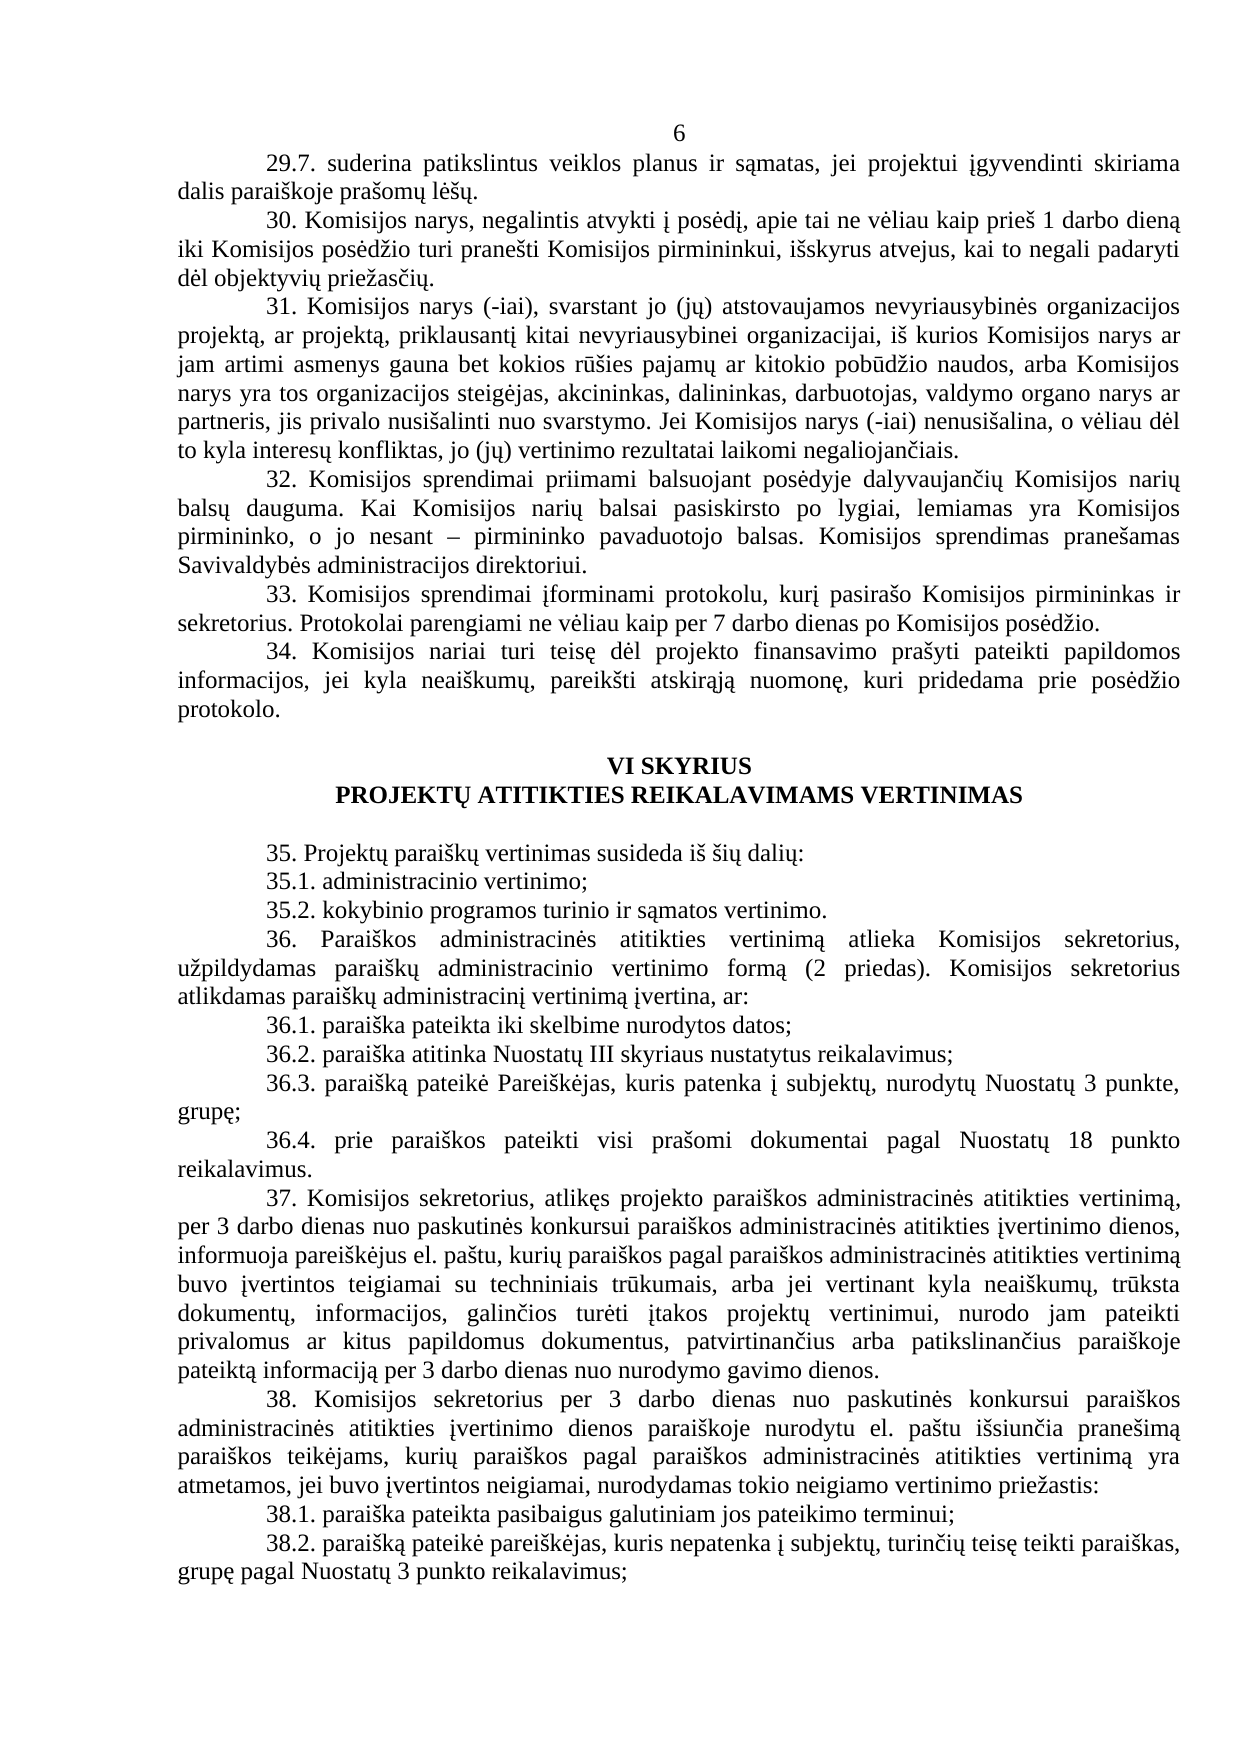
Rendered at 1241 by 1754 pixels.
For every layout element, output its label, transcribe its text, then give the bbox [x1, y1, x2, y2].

text 35.1. administracinio vertinimo; [177, 866, 1181, 895]
text 31. Komisijos narys (-iai), svarstant jo (jų) atstovaujamos nevyriausybinės organizacijos projektą, ar projektą, priklausantį kitai nevyriausybinei organizacijai, iš kurios Komisijos narys ar jam artimi asmenys gauna bet kokios rūšies pajamų ar kitokio pobūdžio naudos, arba Komisijos narys yra tos organizacijos steigėjas, akcininkas, dalininkas, darbuotojas, valdymo organo narys ar partneris, jis privalo nusišalinti nuo svarstymo. Jei Komisijos narys (-iai) nenusišalina, o vėliau dėl to kyla interesų konfliktas, jo (jų) vertinimo rezultatai laikomi negaliojančiais. [177, 291, 1181, 464]
text 37. Komisijos sekretorius, atlikęs projekto paraiškos administracinės atitikties vertinimą, per 3 darbo dienas nuo paskutinės konkursui paraiškos administracinės atitikties įvertinimo dienos, informuoja pareiškėjus el. paštu, kurių paraiškos pagal paraiškos administracinės atitikties vertinimą buvo įvertintos teigiamai su techniniais trūkumais, arba jei vertinant kyla neaiškumų, trūksta dokumentų, informacijos, galinčios turėti įtakos projektų vertinimui, nurodo jam pateikti privalomus ar kitus papildomus dokumentus, patvirtinančius arba patikslinančius paraiškoje pateiktą informaciją per 3 darbo dienas nuo nurodymo gavimo dienos. [177, 1183, 1181, 1384]
text 33. Komisijos sprendimai įforminami protokolu, kurį pasirašo Komisijos pirmininkas ir sekretorius. Protokolai parengiami ne vėliau kaip per 7 darbo dienas po Komisijos posėdžio. [177, 579, 1181, 636]
text 38.2. paraišką pateikė pareiškėjas, kuris nepatenka į subjektų, turinčių teisę teikti paraiškas, grupę pagal Nuostatų 3 punkto reikalavimus; [177, 1528, 1181, 1585]
text PROJEKTŲ ATITIKTIES REIKALAVIMAMS VERTINIMAS [177, 780, 1181, 809]
text 34. Komisijos nariai turi teisę dėl projekto finansavimo prašyti pateikti papildomos informacijos, jei kyla neaiškumų, pareikšti atskirąją nuomonę, kuri pridedama prie posėdžio protokolo. [177, 636, 1181, 723]
text 36. Paraiškos administracinės atitikties vertinimą atlieka Komisijos sekretorius, užpildydamas paraiškų administracinio vertinimo formą (2 priedas). Komisijos sekretorius atlikdamas paraiškų administracinį vertinimą įvertina, ar: [177, 924, 1181, 1010]
text 35.2. kokybinio programos turinio ir sąmatos vertinimo. [177, 895, 1181, 924]
text 30. Komisijos narys, negalintis atvykti į posėdį, apie tai ne vėliau kaip prieš 1 darbo dieną iki Komisijos posėdžio turi pranešti Komisijos pirmininkui, išskyrus atvejus, kai to negali padaryti dėl objektyvių priežasčių. [177, 205, 1181, 291]
text 32. Komisijos sprendimai priimami balsuojant posėdyje dalyvaujančių Komisijos narių balsų dauguma. Kai Komisijos narių balsai pasiskirsto po lygiai, lemiamas yra Komisijos pirmininko, o jo nesant – pirmininko pavaduotojo balsas. Komisijos sprendimas pranešamas Savivaldybės administracijos direktoriui. [177, 464, 1181, 579]
text 35. Projektų paraiškų vertinimas susideda iš šių dalių: [177, 838, 1181, 866]
text 29.7. suderina patikslintus veiklos planus ir sąmatas, jei projektui įgyvendinti skiriama dalis paraiškoje prašomų lėšų. [177, 148, 1181, 205]
text 36.4. prie paraiškos pateikti visi prašomi dokumentai pagal Nuostatų 18 punkto reikalavimus. [177, 1125, 1181, 1183]
text VI SKYRIUS [177, 751, 1181, 780]
text 36.2. paraiška atitinka Nuostatų III skyriaus nustatytus reikalavimus; [177, 1039, 1181, 1068]
text 38. Komisijos sekretorius per 3 darbo dienas nuo paskutinės konkursui paraiškos administracinės atitikties įvertinimo dienos paraiškoje nurodytu el. paštu išsiunčia pranešimą paraiškos teikėjams, kurių paraiškos pagal paraiškos administracinės atitikties vertinimą yra atmetamos, jei buvo įvertintos neigiamai, nurodydamas tokio neigiamo vertinimo priežastis: [177, 1384, 1181, 1499]
text 38.1. paraiška pateikta pasibaigus galutiniam jos pateikimo terminui; [177, 1499, 1181, 1528]
text 36.1. paraiška pateikta iki skelbime nurodytos datos; [177, 1010, 1181, 1039]
text 36.3. paraišką pateikė Pareiškėjas, kuris patenka į subjektų, nurodytų Nuostatų 3 punkte, grupę; [177, 1068, 1181, 1125]
